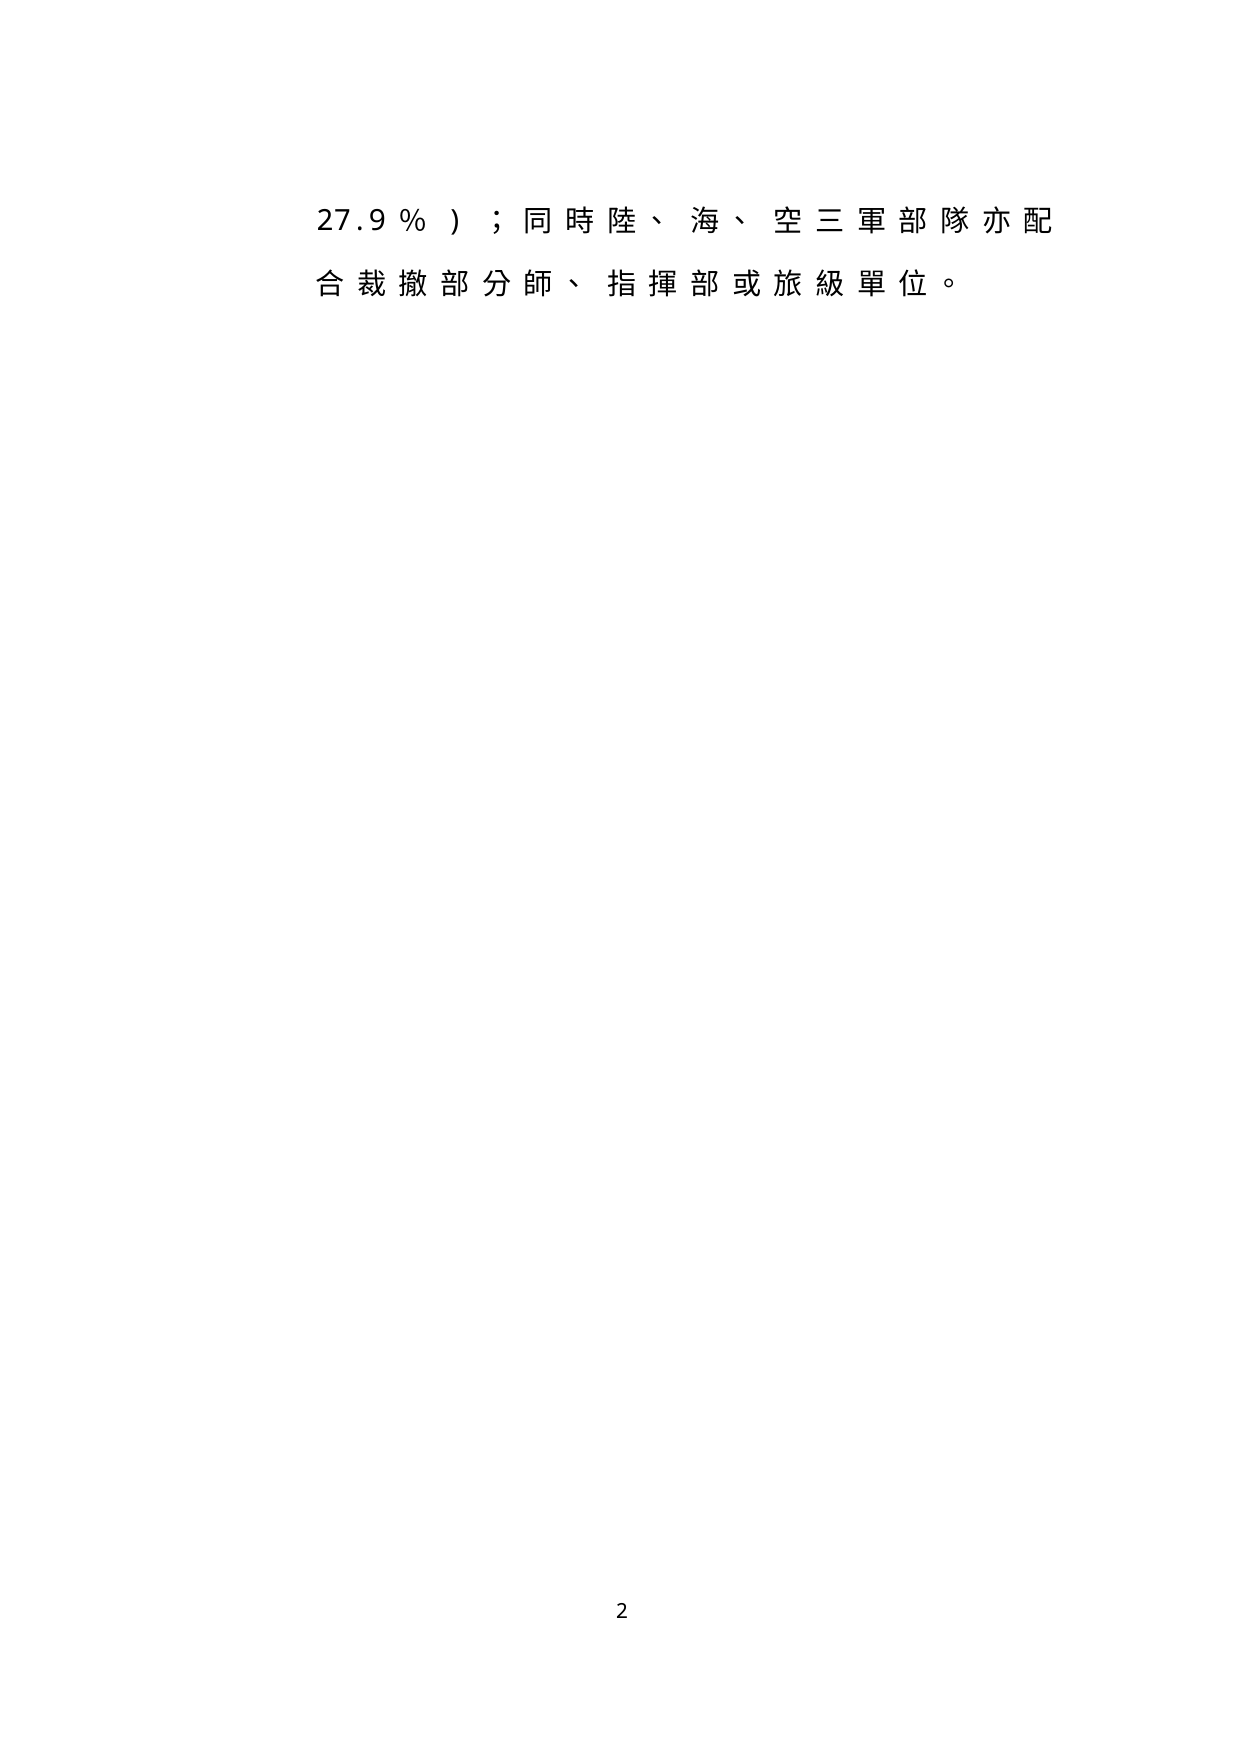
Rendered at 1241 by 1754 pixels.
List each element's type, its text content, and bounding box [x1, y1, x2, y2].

text 27.9％)；同時陸、海、空三軍部隊亦配合裁撤部分師、指揮部或旅級單位。 [273, 177, 1059, 302]
